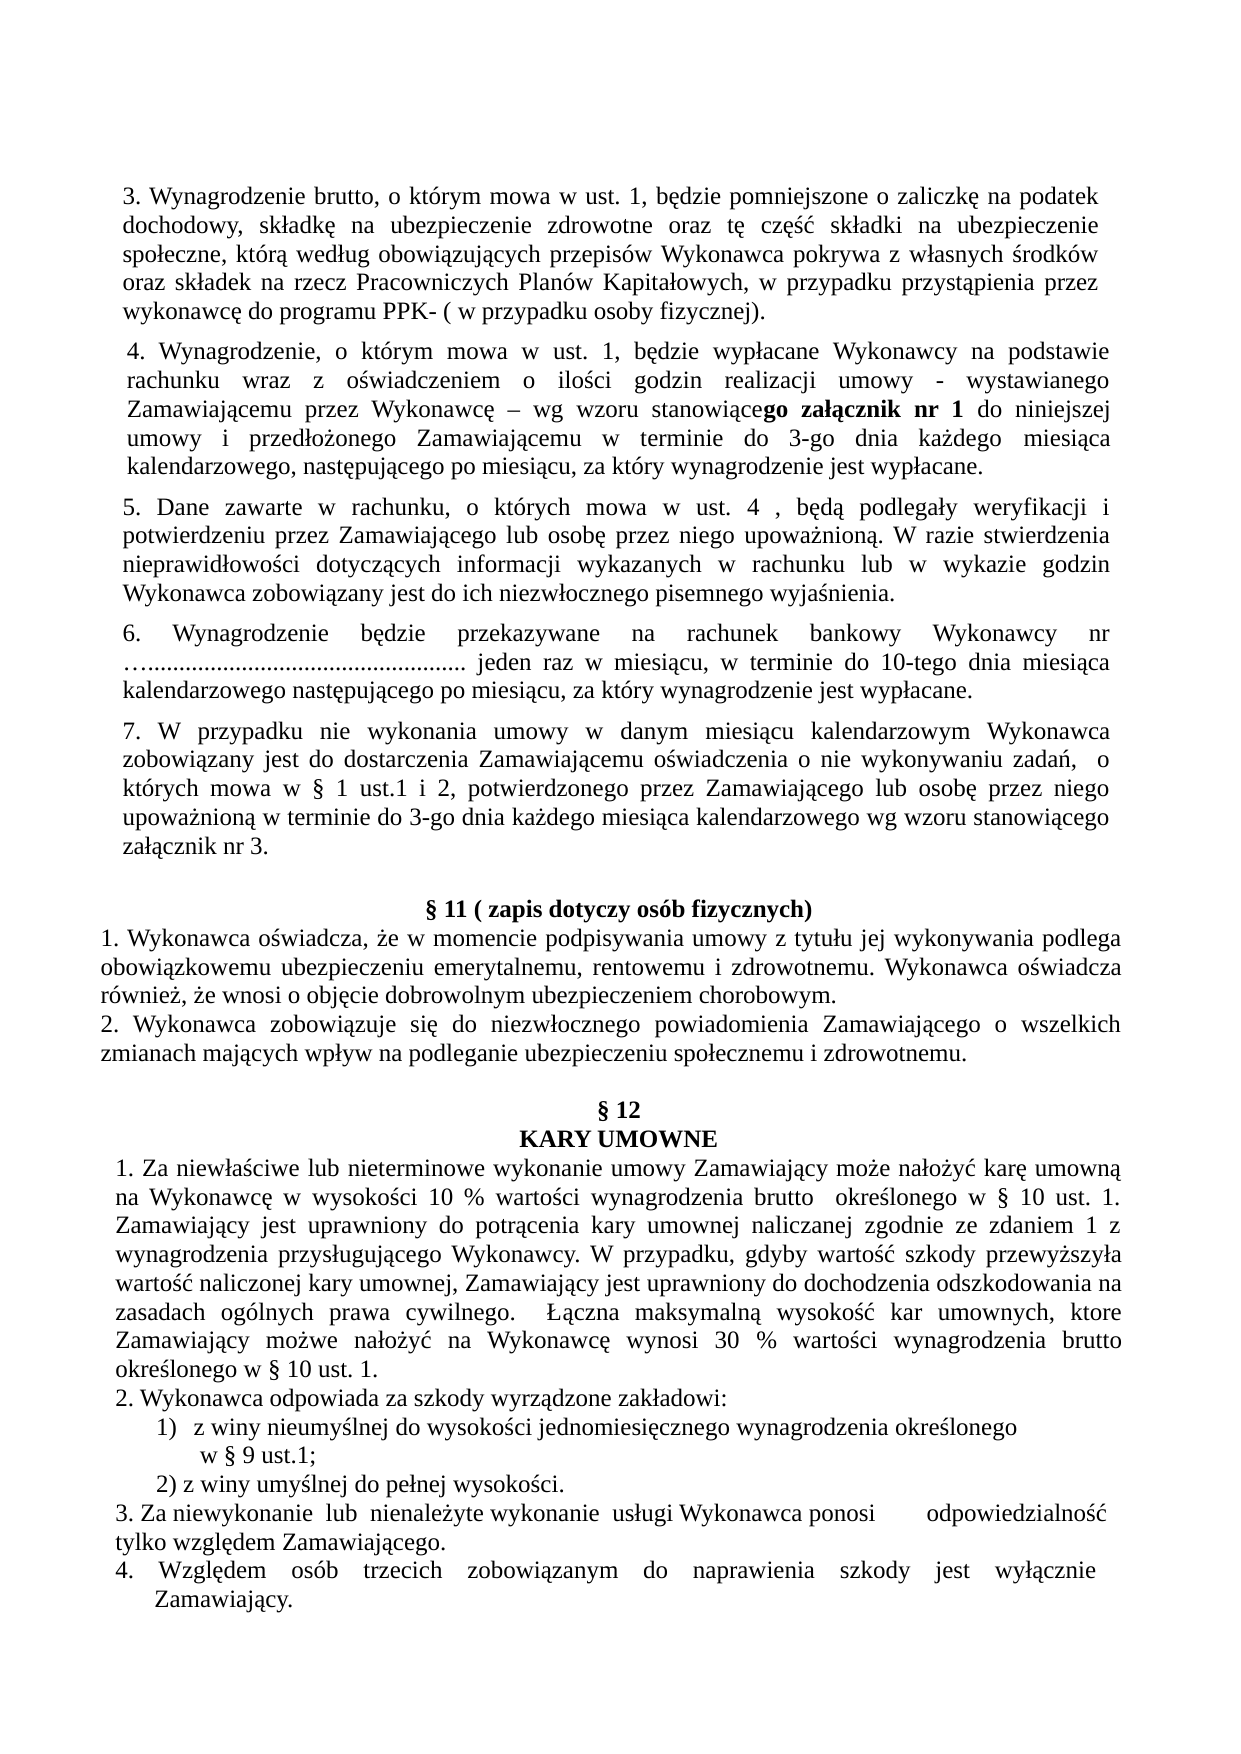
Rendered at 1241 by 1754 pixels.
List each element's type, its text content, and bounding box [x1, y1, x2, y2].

table_cell [68, 118, 1122, 176]
table_cell 7. W przypadku nie wykonania umowy w danym miesiącu kalendarzowym Wykonawca zobowiązany jest do dostarczenia Zamawiającemu oświadczenia o nie wykonywaniu zadań, o których mowa w § 1 ust.1 i 2, potwierdzonego przez Zamawiającego lub osobę przez niego upoważnioną w terminie do 3-go dnia każdego miesiąca kalendarzowego wg wzoru stanowiącego załącznik nr 3. [68, 710, 1122, 865]
text 2. Wykonawca odpowiada za szkody wyrządzone zakładowi: [115, 1383, 1122, 1412]
table_cell 6. Wynagrodzenie będzie przekazywane na rachunek bankowy Wykonawcy nr …................................................... jeden raz w miesiącu, w terminie do 10-tego dnia miesiąca kalendarzowego następującego po miesiącu, za który wynagrodzenie jest wypłacane. [68, 613, 1122, 710]
text § 12 [115, 1095, 1122, 1124]
table_cell 5. Dane zawarte w rachunku, o których mowa w ust. 4 , będą podlegały weryfikacji i potwierdzeniu przez Zamawiającego lub osobę przez niego upoważnioną. W razie stwierdzenia nieprawidłowości dotyczących informacji wykazanych w rachunku lub w wykazie godzin Wykonawca zobowiązany jest do ich niezwłocznego pisemnego wyjaśnienia. [68, 486, 1122, 612]
table_cell 3. Wynagrodzenie brutto, o którym mowa w ust. 1, będzie pomniejszone o zaliczkę na podatek dochodowy, składkę na ubezpieczenie zdrowotne oraz tę część składki na ubezpieczenie społeczne, którą według obowiązujących przepisów Wykonawca pokrywa z własnych środków oraz składek na rzecz Pracowniczych Planów Kapitałowych, w przypadku przystąpienia przez wykonawcę do programu PPK- ( w przypadku osoby fizycznej). [68, 176, 1122, 331]
list 1. Za niewłaściwe lub nieterminowe wykonanie umowy Zamawiający może nałożyć karę umowną na Wykonawcę w wysokości 10 % wartości wynagrodzenia brutto określonego w § 10 ust. 1. Zamawiający jest uprawniony do potrącenia kary umownej naliczanej zgodnie ze zdaniem 1 z wynagrodzenia przysługującego Wykonawcy. W przypadku, gdyby wartość szkody przewyższyła wartość naliczonej kary umownej, Zamawiający jest uprawniony do dochodzenia odszkodowania na zasadach ogólnych prawa cywilnego. Łączna maksymalną wysokość kar umownych, ktore Zamawiający możwe nałożyć na Wykonawcę wynosi 30 % wartości wynagrodzenia brutto określonego w § 10 ust. 1. [115, 1153, 1122, 1383]
text 3. Za niewykonanie lub nienależyte wykonanie usługi Wykonawca ponosi odpowiedzialność tylko względem Zamawiającego. [115, 1498, 1122, 1555]
list 2. Wykonawca zobowiązuje się do niezwłocznego powiadomienia Zamawiającego o wszelkich zmianach mających wpływ na podleganie ubezpieczeniu społecznemu i zdrowotnemu. [100, 1009, 1122, 1067]
text § 11 ( zapis dotyczy osób fizycznych) [115, 894, 1122, 923]
text KARY UMOWNE [115, 1124, 1122, 1153]
table_cell 4. Wynagrodzenie, o którym mowa w ust. 1, będzie wypłacane Wykonawcy na podstawie rachunku wraz z oświadczeniem o ilości godzin realizacji umowy - wystawianego Zamawiającemu przez Wykonawcę – wg wzoru stanowiącego załącznik nr 1 do niniejszej umowy i przedłożonego Zamawiającemu w terminie do 3-go dnia każdego miesiąca kalendarzowego, następującego po miesiącu, za który wynagrodzenie jest wypłacane. [68, 331, 1122, 486]
list w § 9 ust.1; [193, 1440, 1122, 1469]
text 2) z winy umyślnej do pełnej wysokości. [115, 1469, 1122, 1498]
list z winy nieumyślnej do wysokości jednomiesięcznego wynagrodzenia określonego [156, 1412, 1122, 1440]
text 4. Względem osób trzecich zobowiązanym do naprawienia szkody jest wyłącznie Zamawiający. [115, 1555, 1122, 1613]
list 1. Wykonawca oświadcza, że w momencie podpisywania umowy z tytułu jej wykonywania podlega obowiązkowemu ubezpieczeniu emerytalnemu, rentowemu i zdrowotnemu. Wykonawca oświadcza również, że wnosi o objęcie dobrowolnym ubezpieczeniem chorobowym. [100, 923, 1122, 1009]
